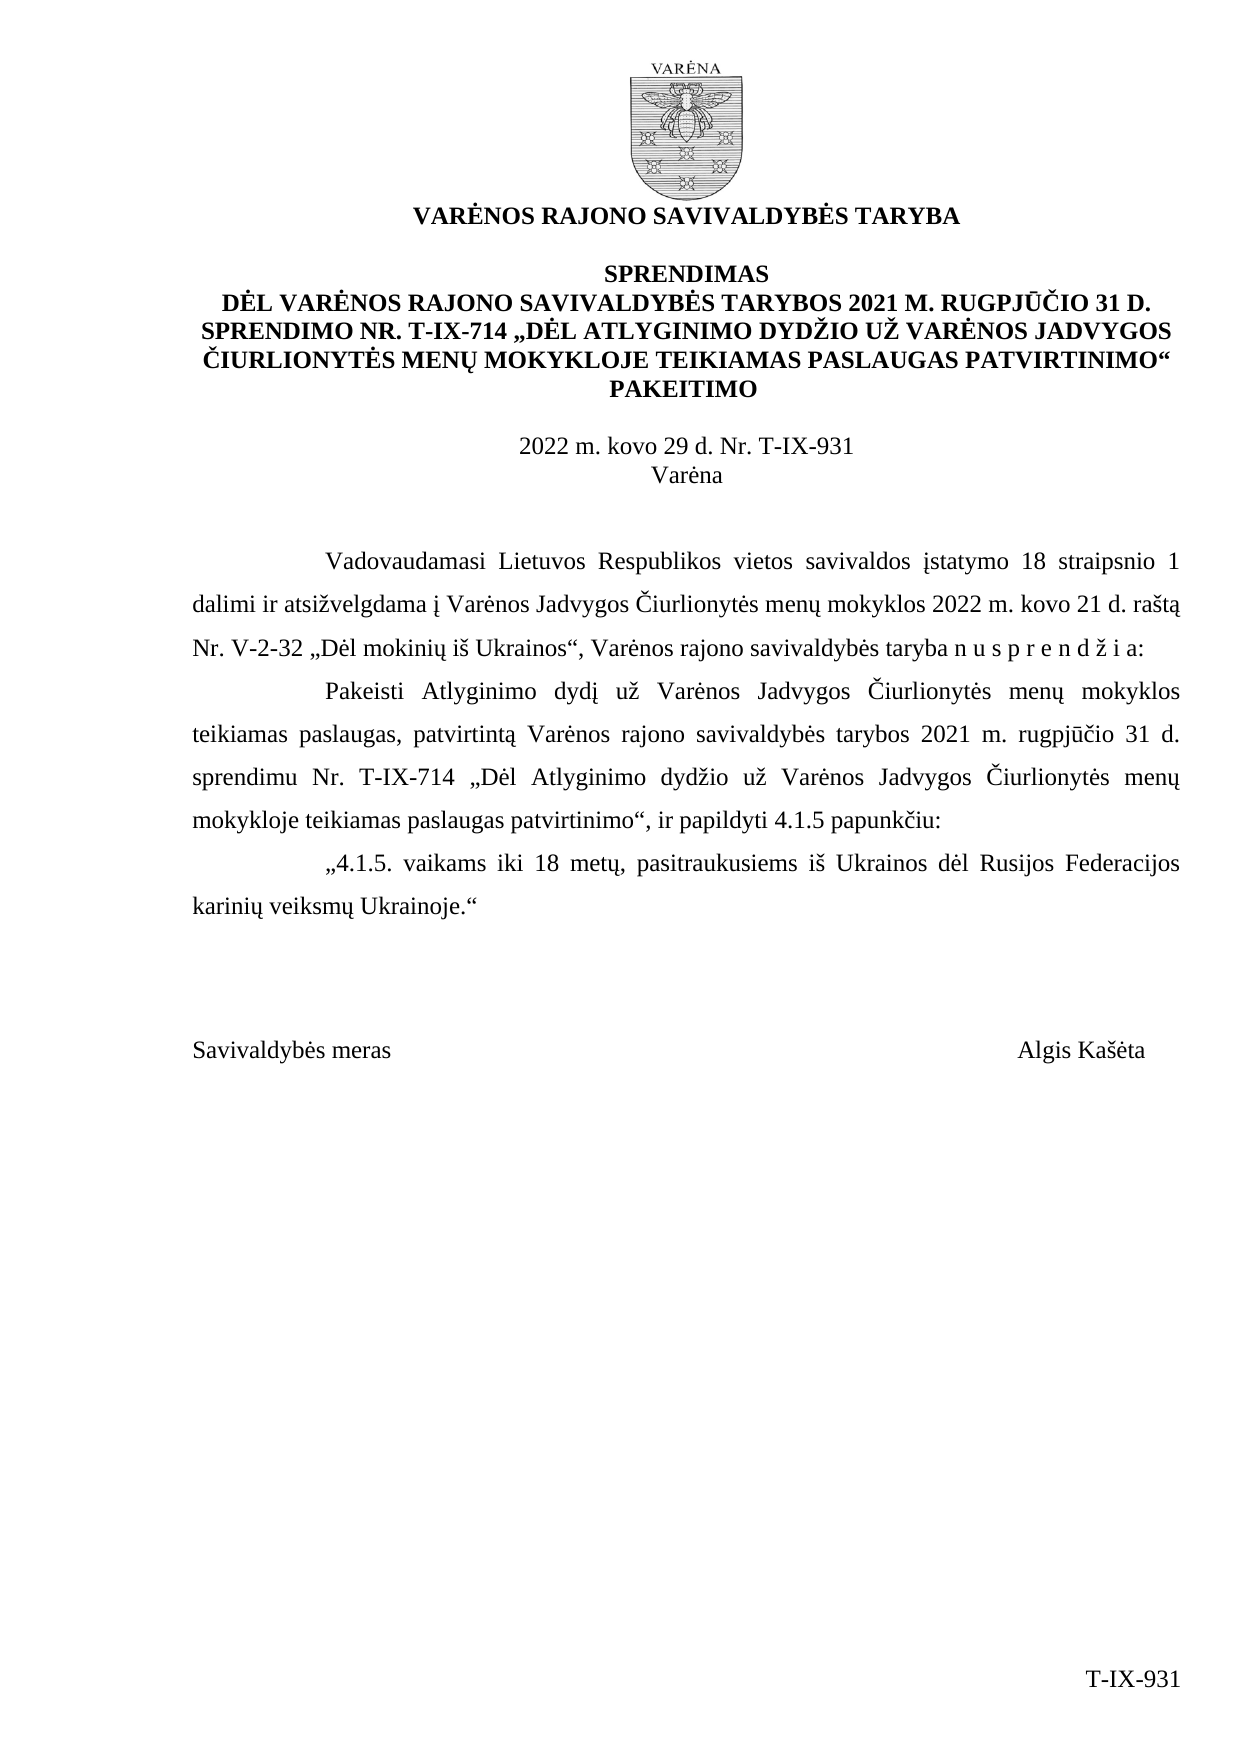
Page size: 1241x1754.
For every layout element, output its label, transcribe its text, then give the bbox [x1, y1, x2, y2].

text SPRENDIMAS [192, 259, 1181, 288]
text 2022 m. kovo 29 d. Nr. T-IX-931 [192, 431, 1181, 460]
text DĖL VARĖNOS RAJONO SAVIVALDYBĖS TARYBOS 2021 M. RUGPJŪČIO 31 D. SPRENDIMO NR. T-IX-714 „DĖL ATLYGINIMO DYDŽIO UŽ VARĖNOS JADVYGOS ČIURLIONYTĖS MENŲ MOKYKLOJE TEIKIAMAS PASLAUGAS PATVIRTINIMO“ PAKEITIMO [192, 288, 1181, 403]
text Varėna [192, 460, 1181, 489]
text Pakeisti Atlyginimo dydį už Varėnos Jadvygos Čiurlionytės menų mokyklos teikiamas paslaugas, patvirtintą Varėnos rajono savivaldybės tarybos 2021 m. rugpjūčio 31 d. sprendimu Nr. T-IX-714 „Dėl Atlyginimo dydžio už Varėnos Jadvygos Čiurlionytės menų mokykloje teikiamas paslaugas patvirtinimo“, ir papildyti 4.1.5 papunkčiu: [192, 676, 1181, 834]
text Vadovaudamasi Lietuvos Respublikos vietos savivaldos įstatymo 18 straipsnio 1 dalimi ir atsižvelgdama į Varėnos Jadvygos Čiurlionytės menų mokyklos 2022 m. kovo 21 d. raštą Nr. V-2-32 „Dėl mokinių iš Ukrainos“, Varėnos rajono savivaldybės taryba n u s p r e n d ž i a: [192, 546, 1181, 661]
text VARĖNOS RAJONO SAVIVALDYBĖS TARYBA [192, 201, 1181, 230]
subtitle Savivaldybės meras Algis Kašėta [192, 1035, 1181, 1064]
text „4.1.5. vaikams iki 18 metų, pasitraukusiems iš Ukrainos dėl Rusijos Federacijos karinių veiksmų Ukrainoje.“ [192, 848, 1181, 920]
